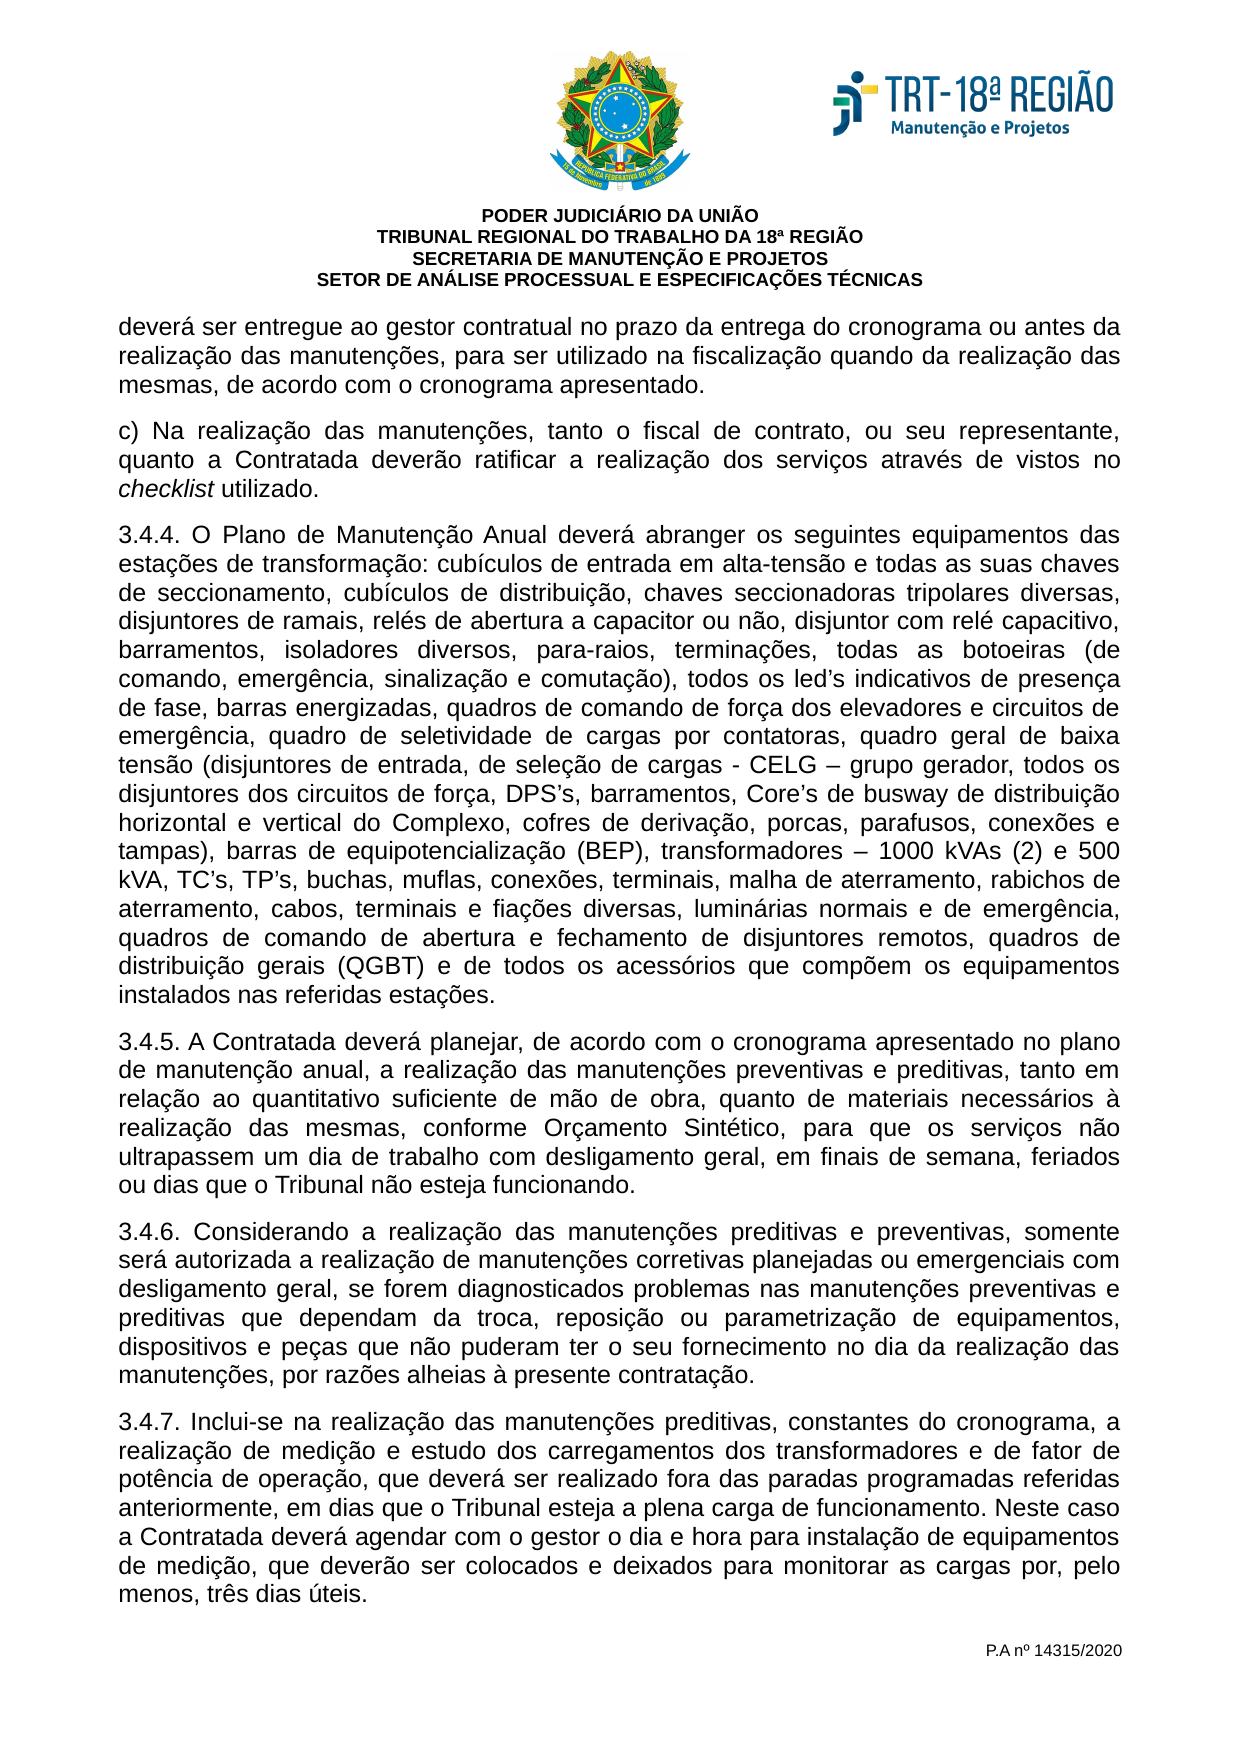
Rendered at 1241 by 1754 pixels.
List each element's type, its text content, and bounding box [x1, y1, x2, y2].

text 3.4.7. Inclui-se na realização das manutenções preditivas, constantes do cronograma, a realização de medição e estudo dos carregamentos dos transformadores e de fator de potência de operação, que deverá ser realizado fora das paradas programadas referidas anteriormente, em dias que o Tribunal esteja a plena carga de funcionamento. Neste caso a Contratada deverá agendar com o gestor o dia e hora para instalação de equipamentos de medição, que deverão ser colocados e deixados para monitorar as cargas por, pelo menos, três dias úteis. [118, 1407, 1122, 1608]
picture [828, 67, 1117, 141]
text 3.4.4. O Plano de Manutenção Anual deverá abranger os seguintes equipamentos das estações de transformação: cubículos de entrada em alta-tensão e todas as suas chaves de seccionamento, cubículos de distribuição, chaves seccionadoras tripolares diversas, disjuntores de ramais, relés de abertura a capacitor ou não, disjuntor com relé capacitivo, barramentos, isoladores diversos, para-raios, terminações, todas as botoeiras (de comando, emergência, sinalização e comutação), todos os led’s indicativos de presença de fase, barras energizadas, quadros de comando de força dos elevadores e circuitos de emergência, quadro de seletividade de cargas por contatoras, quadro geral de baixa tensão (disjuntores de entrada, de seleção de cargas - CELG – grupo gerador, todos os disjuntores dos circuitos de força, DPS’s, barramentos, Core’s de busway de distribuição horizontal e vertical do Complexo, cofres de derivação, porcas, parafusos, conexões e tampas), barras de equipotencialização (BEP), transformadores – 1000 kVAs (2) e 500 kVA, TC’s, TP’s, buchas, muflas, conexões, terminais, malha de aterramento, rabichos de aterramento, cabos, terminais e fiações diversas, luminárias normais e de emergência, quadros de comando de abertura e fechamento de disjuntores remotos, quadros de distribuição gerais (QGBT) e de todos os acessórios que compõem os equipamentos instalados nas referidas estações. [118, 520, 1122, 1009]
text c) Na realização das manutenções, tanto o fiscal de contrato, ou seu representante, quanto a Contratada deverão ratificar a realização dos serviços através de vistos no checklist utilizado. [118, 416, 1122, 502]
text deverá ser entregue ao gestor contratual no prazo da entrega do cronograma ou antes da realização das manutenções, para ser utilizado na fiscalização quando da realização das mesmas, de acordo com o cronograma apresentado. [118, 312, 1122, 398]
text 3.4.6. Considerando a realização das manutenções preditivas e preventivas, somente será autorizada a realização de manutenções corretivas planejadas ou emergenciais com desligamento geral, se forem diagnosticados problemas nas manutenções preventivas e preditivas que dependam da troca, reposição ou parametrização de equipamentos, dispositivos e peças que não puderam ter o seu fornecimento no dia da realização das manutenções, por razões alheias à presente contratação. [118, 1217, 1122, 1389]
text 3.4.5. A Contratada deverá planejar, de acordo com o cronograma apresentado no plano de manutenção anual, a realização das manutenções preventivas e preditivas, tanto em relação ao quantitativo suficiente de mão de obra, quanto de materiais necessários à realização das mesmas, conforme Orçamento Sintético, para que os serviços não ultrapassem um dia de trabalho com desligamento geral, em finais de semana, feriados ou dias que o Tribunal não esteja funcionando. [118, 1027, 1122, 1199]
picture [550, 51, 691, 191]
